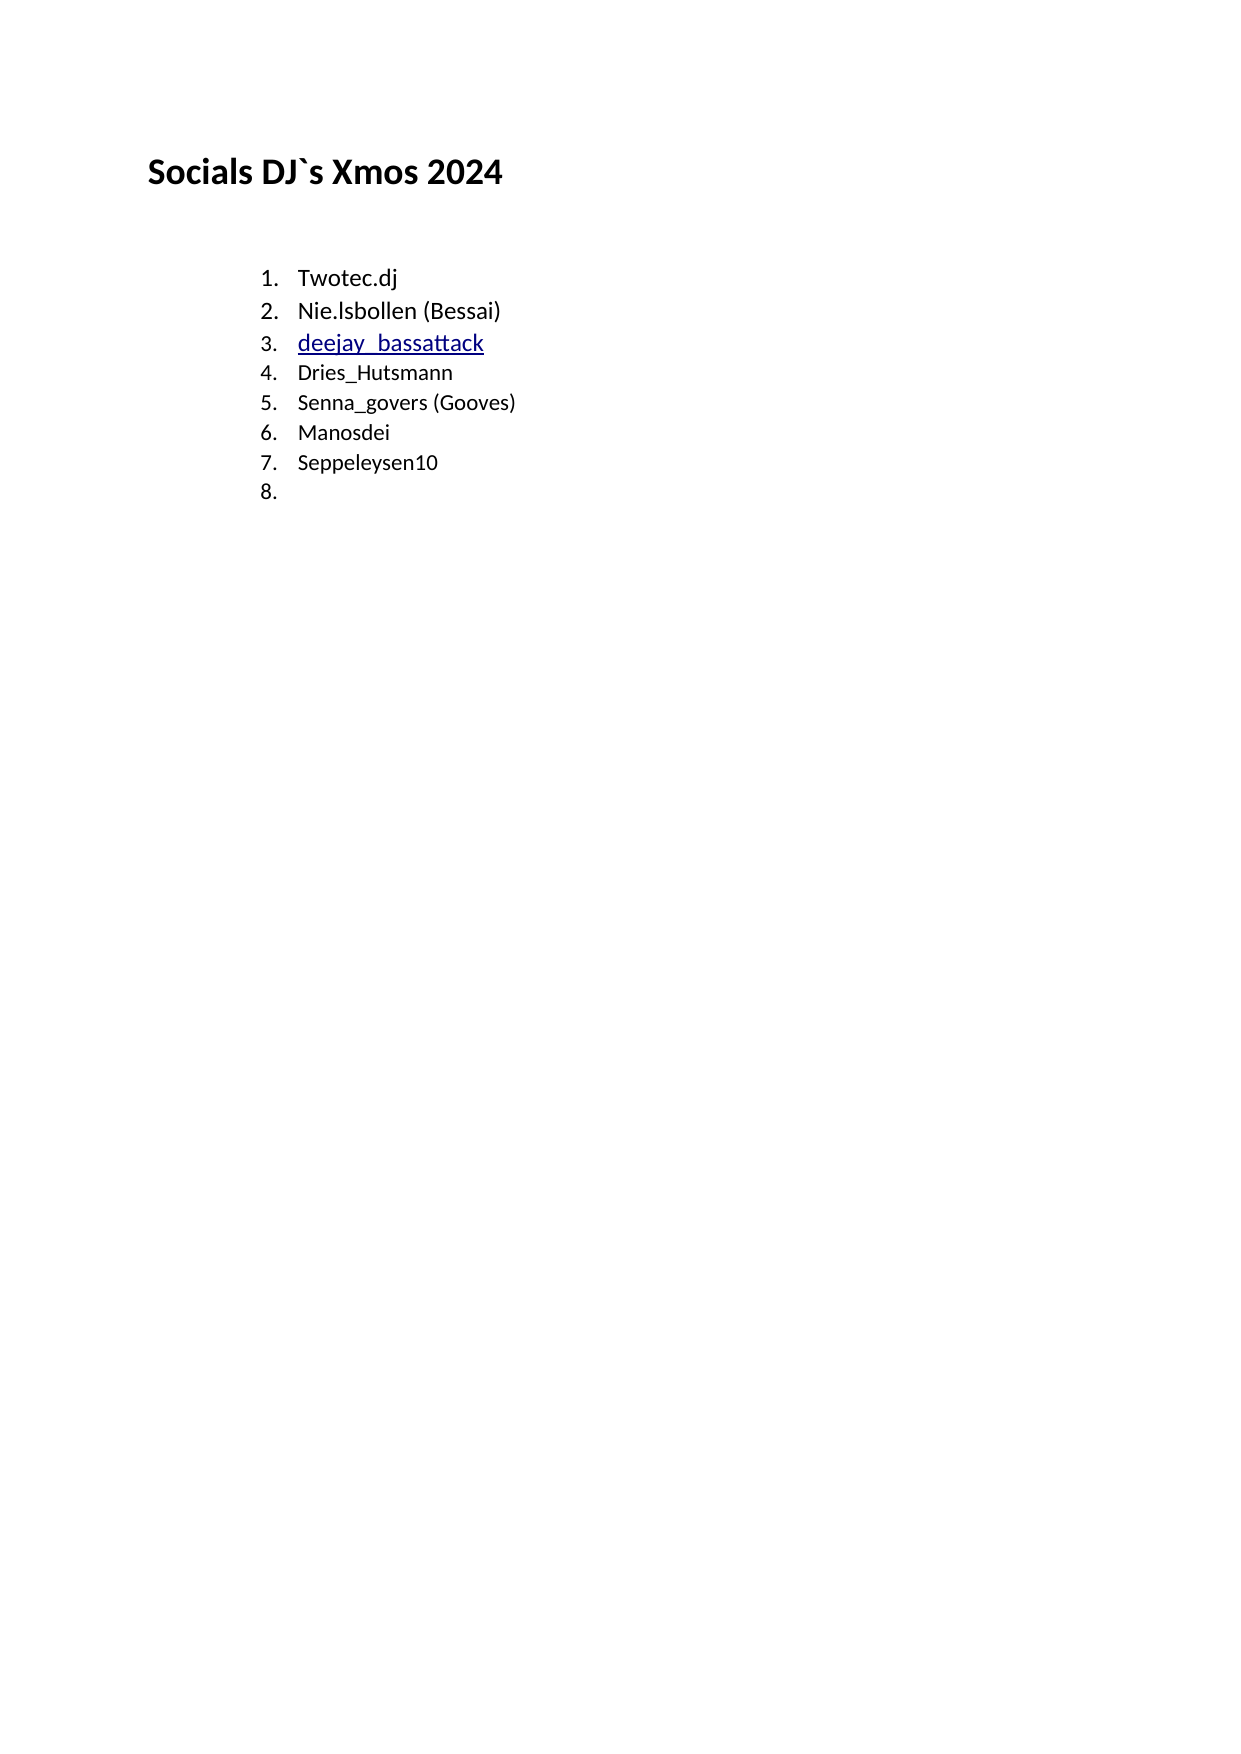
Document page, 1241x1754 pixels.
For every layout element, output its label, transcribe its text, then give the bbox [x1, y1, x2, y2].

text Socials DJ`s Xmos 2024 [148, 148, 1093, 193]
list Senna_govers (Gooves) [260, 388, 1093, 416]
list Seppeleysen10 [260, 448, 1093, 476]
list deejay_bassattack [260, 327, 1093, 358]
list Dries_Hutsmann [260, 358, 1093, 386]
list Nie.lsbollen (Bessai) [260, 295, 1093, 325]
list Twotec.dj [260, 262, 1093, 293]
list Manosdei [260, 418, 1093, 446]
